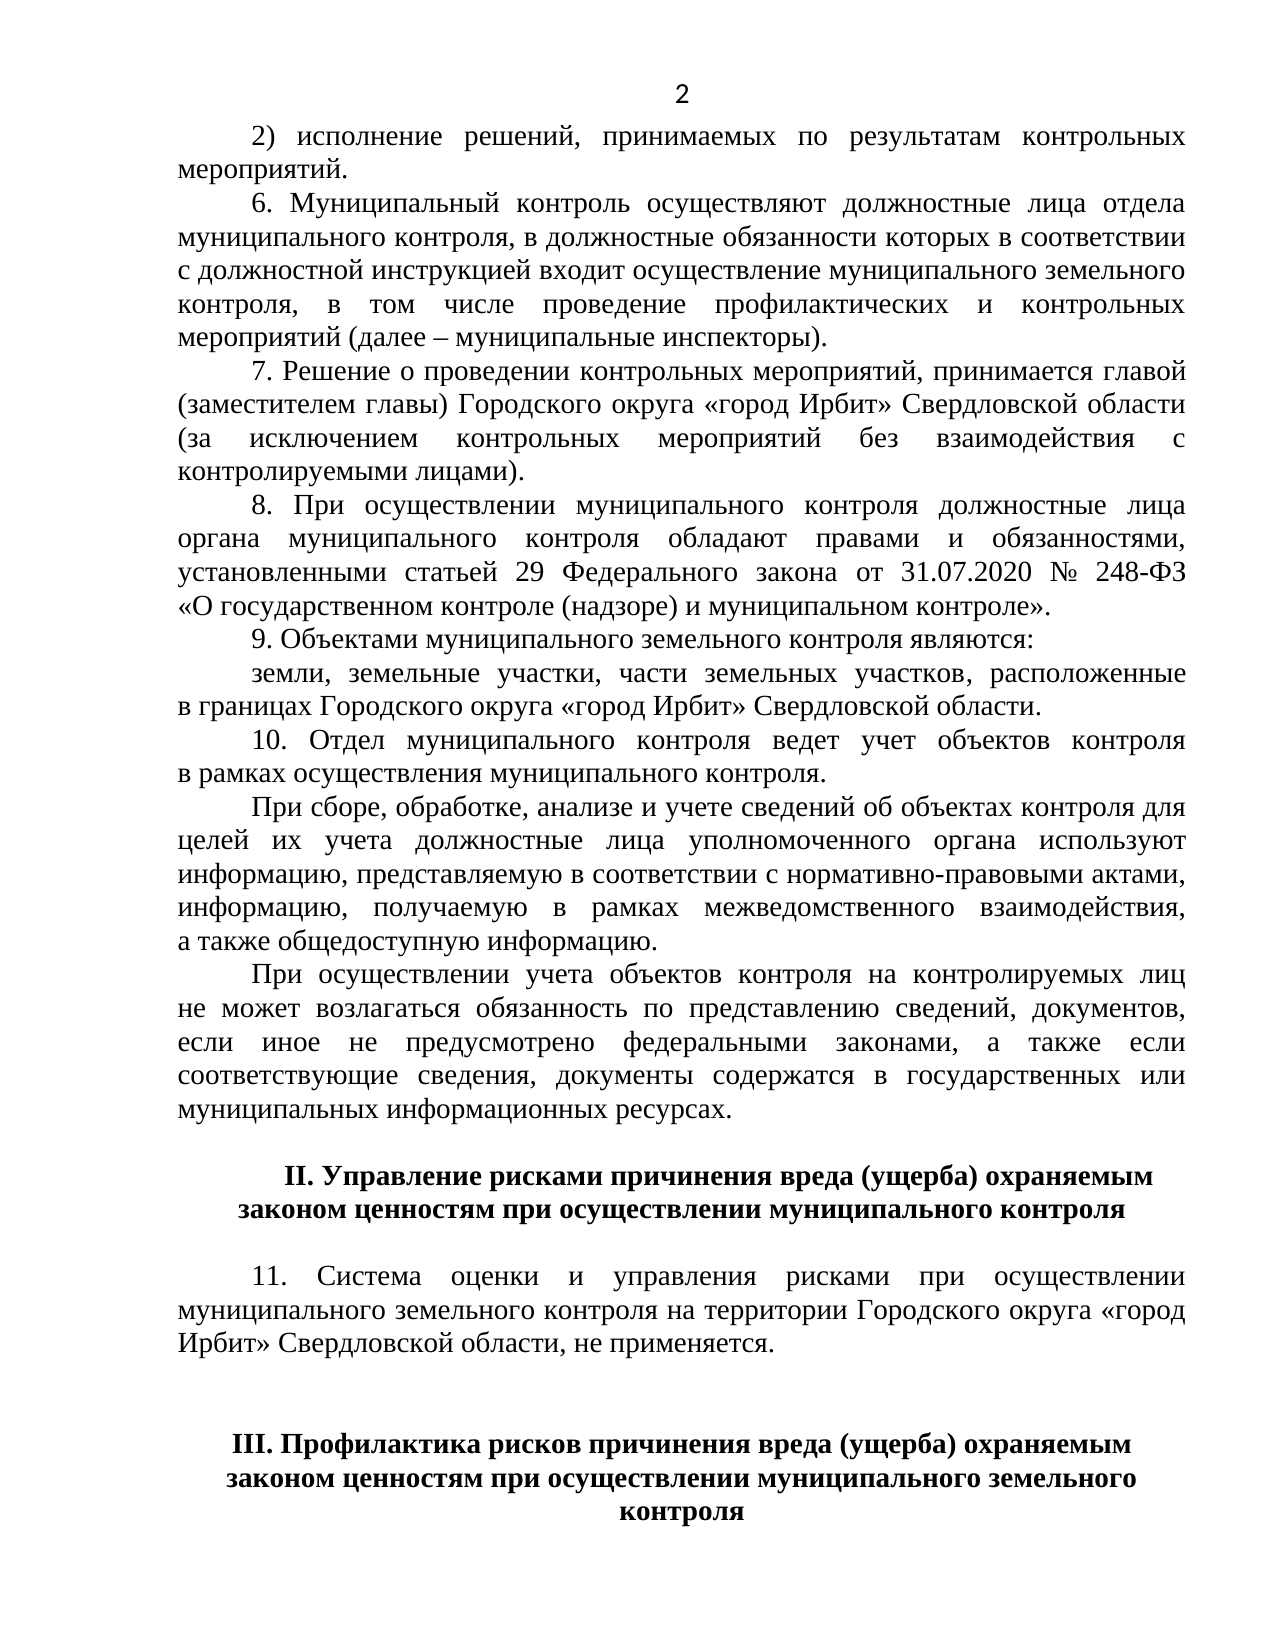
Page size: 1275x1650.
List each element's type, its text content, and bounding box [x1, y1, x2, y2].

text При сборе, обработке, анализе и учете сведений об объектах контроля для целей их учета должностные лица уполномоченного органа используют информацию, представляемую в соответствии с нормативно-правовыми актами, информацию, получаемую в рамках межведомственного взаимодействия, а также общедоступную информацию. [177, 789, 1186, 957]
text земли, земельные участки, части земельных участков, расположенные в границах Городского округа «город Ирбит» Свердловской области. [177, 655, 1186, 722]
text 6. Муниципальный контроль осуществляют должностные лица отдела муниципального контроля, в должностные обязанности которых в соответствии с должностной инструкцией входит осуществление муниципального земельного контроля, в том числе проведение профилактических и контрольных мероприятий (далее – муниципальные инспекторы). [177, 185, 1186, 353]
text III. Профилактика рисков причинения вреда (ущерба) охраняемым законом ценностям при осуществлении муниципального земельного контроля [177, 1426, 1186, 1527]
text 11. Система оценки и управления рисками при осуществлении муниципального земельного контроля на территории Городского округа «город Ирбит» Свердловской области, не применяется. [177, 1258, 1186, 1359]
text 2) исполнение решений, принимаемых по результатам контрольных мероприятий. [177, 118, 1186, 185]
text 8. При осуществлении муниципального контроля должностные лица органа муниципального контроля обладают правами и обязанностями, установленными статьей 29 Федерального закона от 31.07.2020 № 248-ФЗ «О государственном контроле (надзоре) и муниципальном контроле». [177, 487, 1186, 621]
text 7. Решение о проведении контрольных мероприятий, принимается главой (заместителем главы) Городского округа «город Ирбит» Свердловской области (за исключением контрольных мероприятий без взаимодействия с контролируемыми лицами). [177, 353, 1186, 487]
text II. Управление рисками причинения вреда (ущерба) охраняемым законом ценностям при осуществлении муниципального контроля [177, 1158, 1186, 1225]
text При осуществлении учета объектов контроля на контролируемых лиц не может возлагаться обязанность по представлению сведений, документов, если иное не предусмотрено федеральными законами, а также если соответствующие сведения, документы содержатся в государственных или муниципальных информационных ресурсах. [177, 957, 1186, 1124]
text 9. Объектами муниципального земельного контроля являются: [177, 621, 1186, 655]
text 10. Отдел муниципального контроля ведет учет объектов контроля в рамках осуществления муниципального контроля. [177, 722, 1186, 789]
